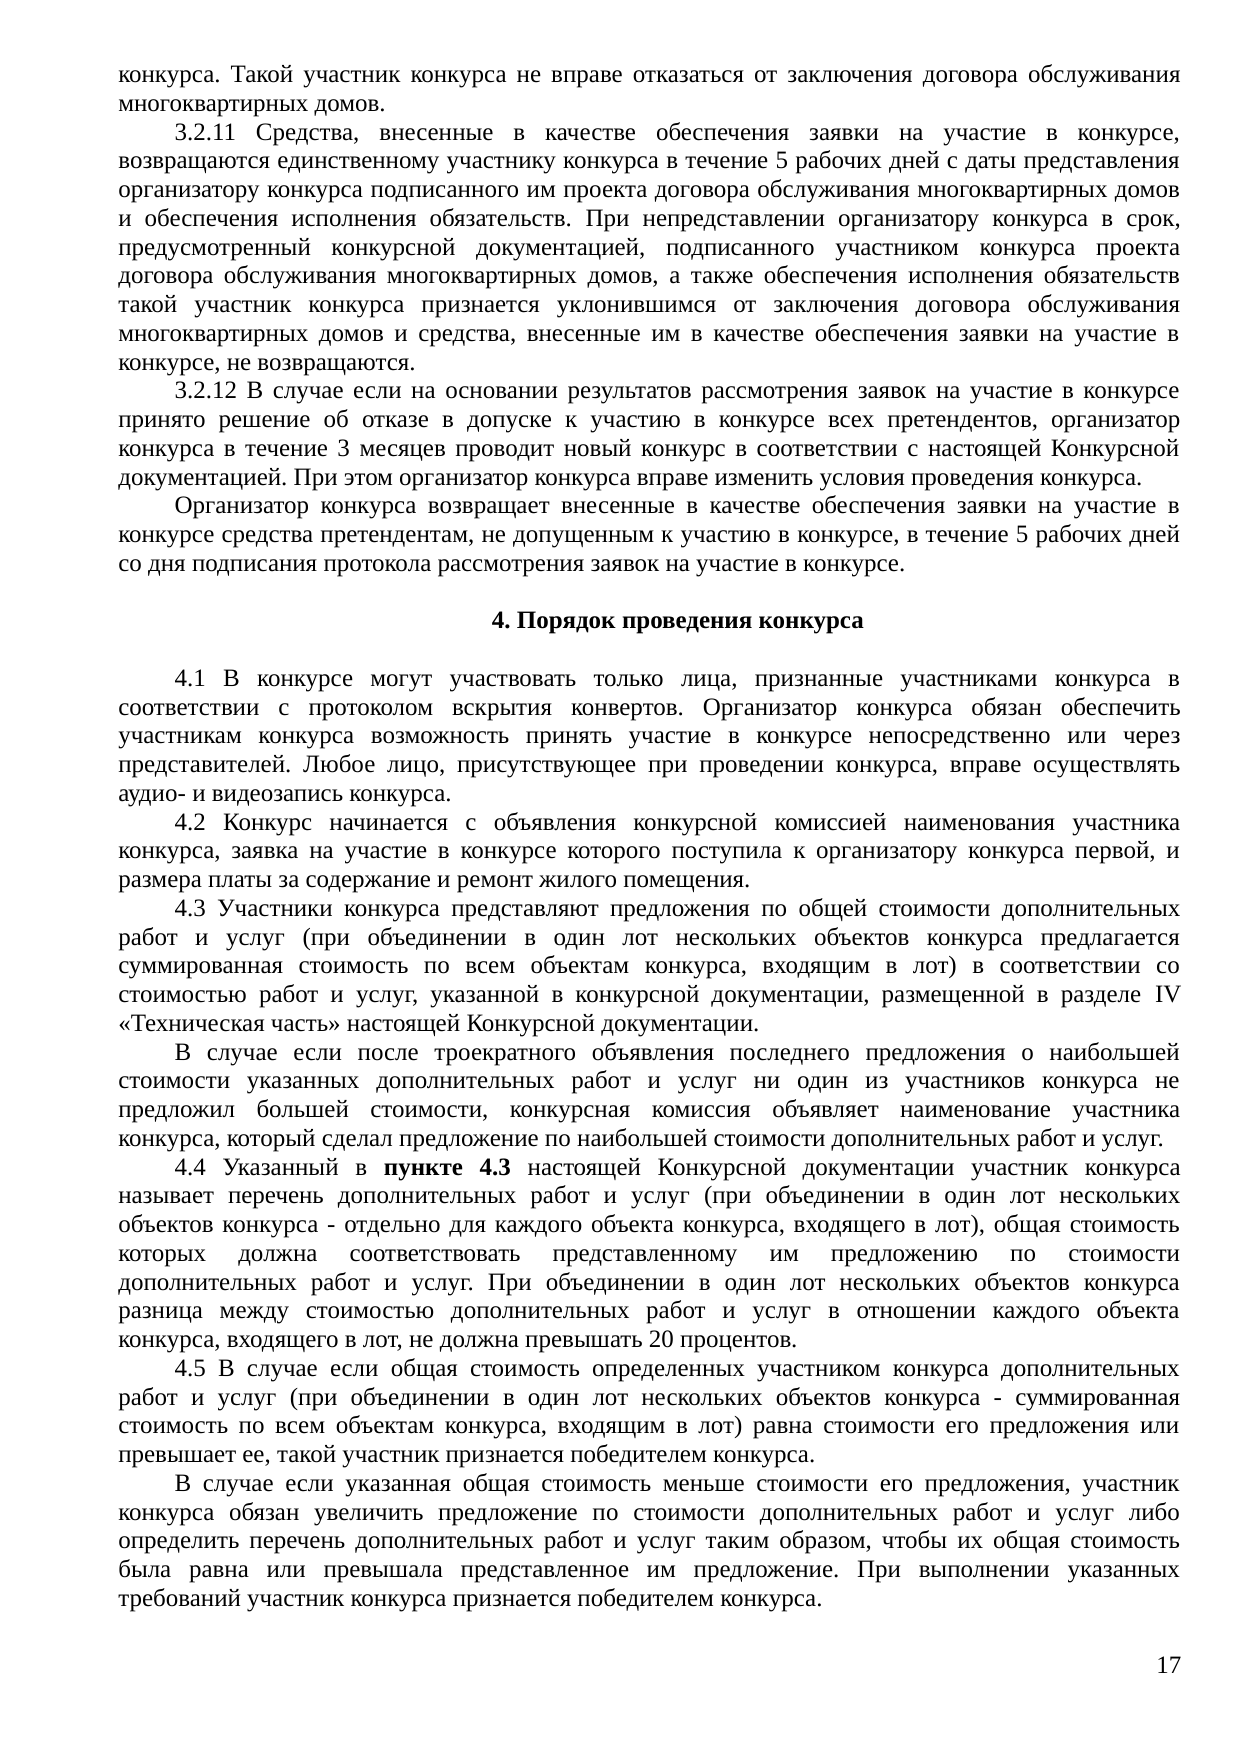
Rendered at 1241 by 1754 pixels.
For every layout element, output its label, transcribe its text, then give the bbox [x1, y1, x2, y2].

text 3.2.11 Средства, внесенные в качестве обеспечения заявки на участие в конкурсе, возвращаются единственному участнику конкурса в течение 5 рабочих дней с даты представления организатору конкурса подписанного им проекта договора обслуживания многоквартирных домов и обеспечения исполнения обязательств. При непредставлении организатору конкурса в срок, предусмотренный конкурсной документацией, подписанного участником конкурса проекта договора обслуживания многоквартирных домов, а также обеспечения исполнения обязательств такой участник конкурса признается уклонившимся от заключения договора обслуживания многоквартирных домов и средства, внесенные им в качестве обеспечения заявки на участие в конкурсе, не возвращаются. [118, 117, 1181, 375]
text В случае если после троекратного объявления последнего предложения о наибольшей стоимости указанных дополнительных работ и услуг ни один из участников конкурса не предложил большей стоимости, конкурсная комиссия объявляет наименование участника конкурса, который сделал предложение по наибольшей стоимости дополнительных работ и услуг. [118, 1037, 1181, 1152]
text 4.2 Конкурс начинается с объявления конкурсной комиссией наименования участника конкурса, заявка на участие в конкурсе которого поступила к организатору конкурса первой, и размера платы за содержание и ремонт жилого помещения. [118, 807, 1181, 893]
text 4.5 В случае если общая стоимость определенных участником конкурса дополнительных работ и услуг (при объединении в один лот нескольких объектов конкурса - суммированная стоимость по всем объектам конкурса, входящим в лот) равна стоимости его предложения или превышает ее, такой участник признается победителем конкурса. [118, 1353, 1181, 1468]
text 4. Порядок проведения конкурса [118, 605, 1181, 634]
text В случае если указанная общая стоимость меньше стоимости его предложения, участник конкурса обязан увеличить предложение по стоимости дополнительных работ и услуг либо определить перечень дополнительных работ и услуг таким образом, чтобы их общая стоимость была равна или превышала представленное им предложение. При выполнении указанных требований участник конкурса признается победителем конкурса. [118, 1468, 1181, 1612]
text 3.2.12 В случае если на основании результатов рассмотрения заявок на участие в конкурсе принято решение об отказе в допуске к участию в конкурсе всех претендентов, организатор конкурса в течение 3 месяцев проводит новый конкурс в соответствии с настоящей Конкурсной документацией. При этом организатор конкурса вправе изменить условия проведения конкурса. [118, 375, 1181, 490]
text Организатор конкурса возвращает внесенные в качестве обеспечения заявки на участие в конкурсе средства претендентам, не допущенным к участию в конкурсе, в течение 5 рабочих дней со дня подписания протокола рассмотрения заявок на участие в конкурсе. [118, 490, 1181, 577]
text 4.1 В конкурсе могут участвовать только лица, признанные участниками конкурса в соответствии с протоколом вскрытия конвертов. Организатор конкурса обязан обеспечить участникам конкурса возможность принять участие в конкурсе непосредственно или через представителей. Любое лицо, присутствующее при проведении конкурса, вправе осуществлять аудио- и видеозапись конкурса. [118, 663, 1181, 807]
text 4.4 Указанный в пункте 4.3 настоящей Конкурсной документации участник конкурса называет перечень дополнительных работ и услуг (при объединении в один лот нескольких объектов конкурса - отдельно для каждого объекта конкурса, входящего в лот), общая стоимость которых должна соответствовать представленному им предложению по стоимости дополнительных работ и услуг. При объединении в один лот нескольких объектов конкурса разница между стоимостью дополнительных работ и услуг в отношении каждого объекта конкурса, входящего в лот, не должна превышать 20 процентов. [118, 1152, 1181, 1353]
text 4.3 Участники конкурса представляют предложения по общей стоимости дополнительных работ и услуг (при объединении в один лот нескольких объектов конкурса предлагается суммированная стоимость по всем объектам конкурса, входящим в лот) в соответствии со стоимостью работ и услуг, указанной в конкурсной документации, размещенной в разделе IV «Техническая часть» настоящей Конкурсной документации. [118, 893, 1181, 1037]
text конкурса. Такой участник конкурса не вправе отказаться от заключения договора обслуживания многоквартирных домов. [118, 59, 1181, 117]
